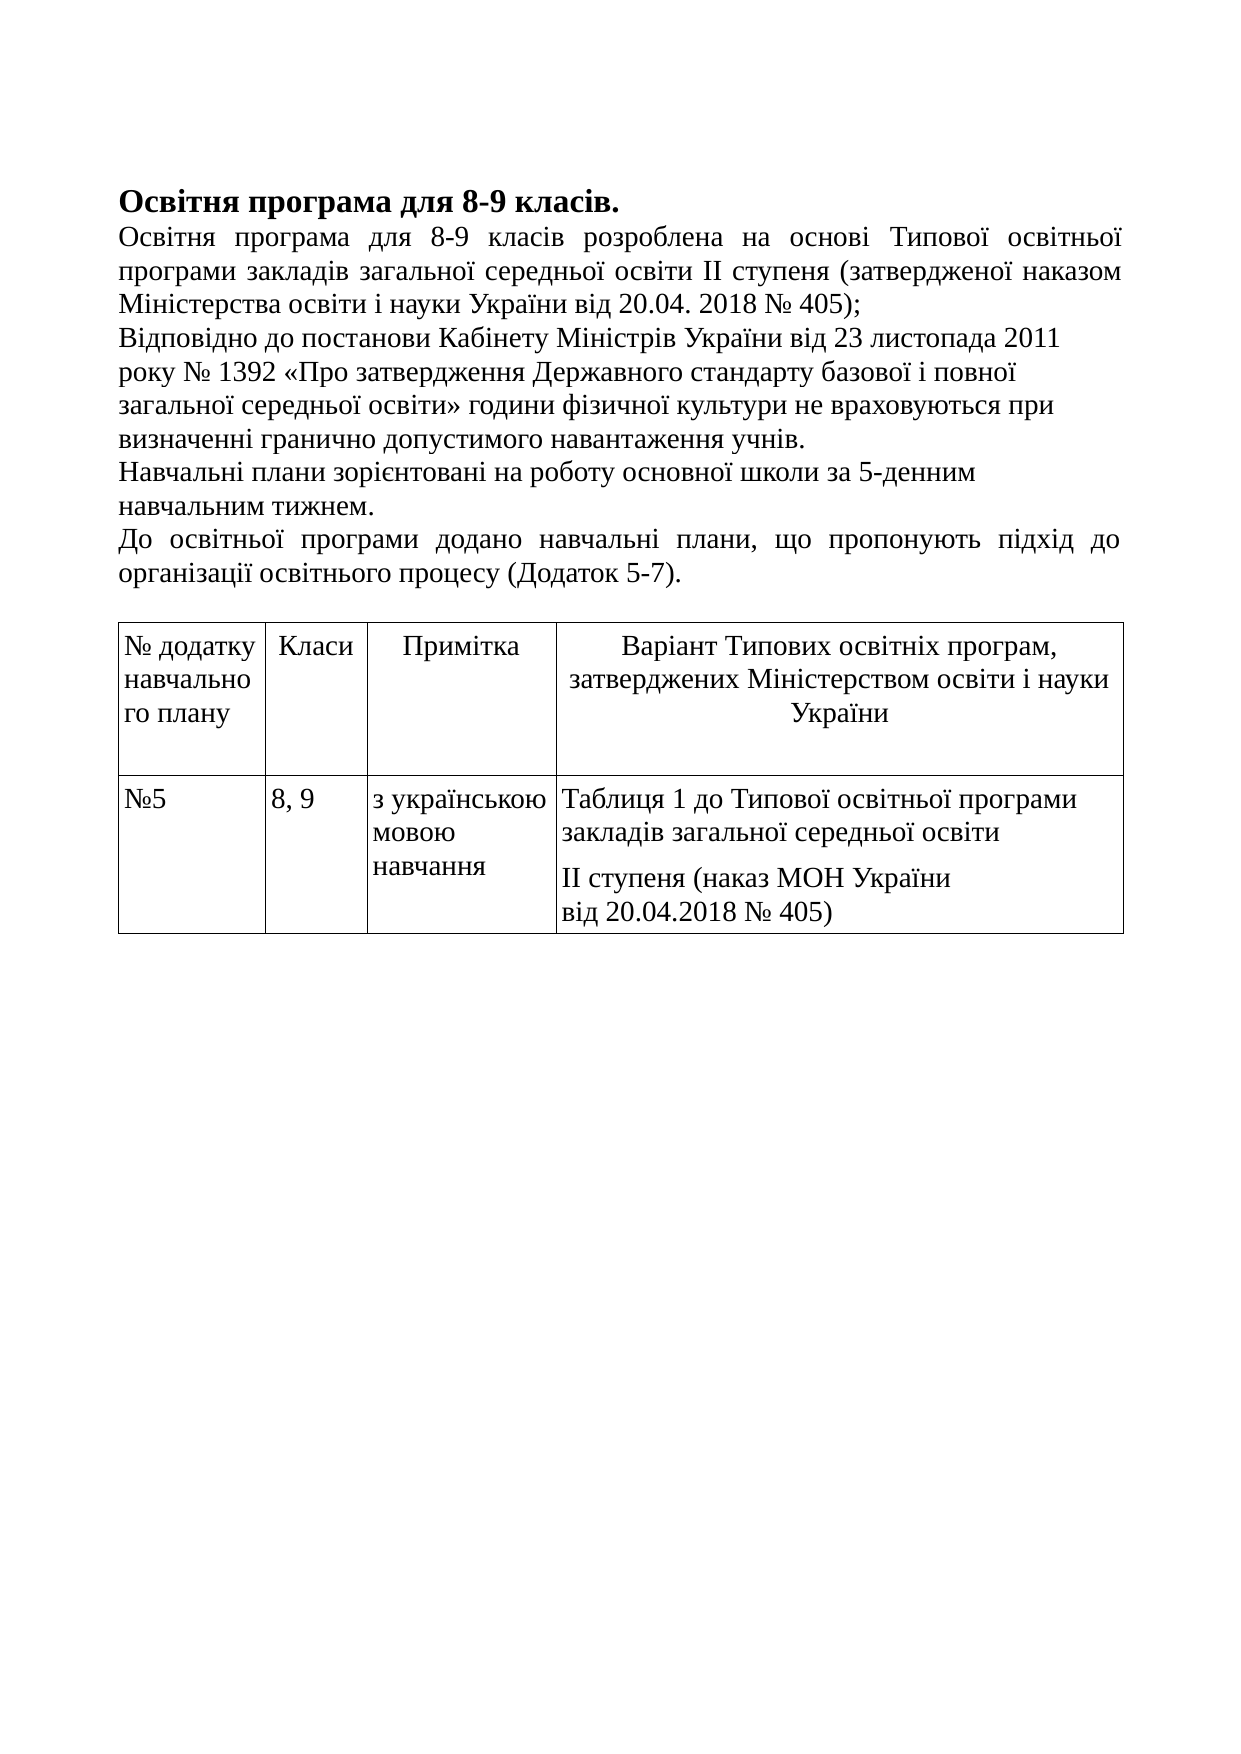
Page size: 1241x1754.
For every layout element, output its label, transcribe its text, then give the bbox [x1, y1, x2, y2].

table_cell з українською мовою навчання [368, 776, 556, 933]
table_header Класи [266, 623, 367, 775]
text Освітня програма для 8-9 класів розроблена на основі Типової освітньої програми закладів загальної середньої освіти ІІ ступеня (затвердженої наказом Міністерства освіти і науки України від 20.04. 2018 № 405); [118, 219, 1122, 320]
table_header № додатку навчального плану [119, 623, 265, 775]
table_cell 8, 9 [266, 776, 367, 933]
text До освітньої програми додано навчальні плани, що пропонують підхід до організації освітнього процесу (Додаток 5-7). [118, 521, 1122, 588]
text Відповідно до постанови Кабінету Міністрів України від 23 листопада 2011 року № 1392 «Про затвердження Державного стандарту базової і повної загальної середньої освіти» години фізичної культури не враховуються при визначенні гранично допустимого навантаження учнів. [118, 320, 1122, 454]
text Навчальні плани зорієнтовані на роботу основної школи за 5-денним навчальним тижнем. [118, 454, 1122, 521]
table_header Варіант Типових освітніх програм, затверджених Міністерством освіти і науки України [557, 623, 1123, 775]
text Освітня програма для 8-9 класів. [118, 181, 1122, 219]
table_cell Таблиця 1 до Типової освітньої програми закладів загальної середньої освіти II ступеня (наказ МОН України від 20.04.2018 № 405) [557, 776, 1123, 933]
table_cell №5 [119, 776, 265, 933]
table_header Примітка [368, 623, 556, 775]
